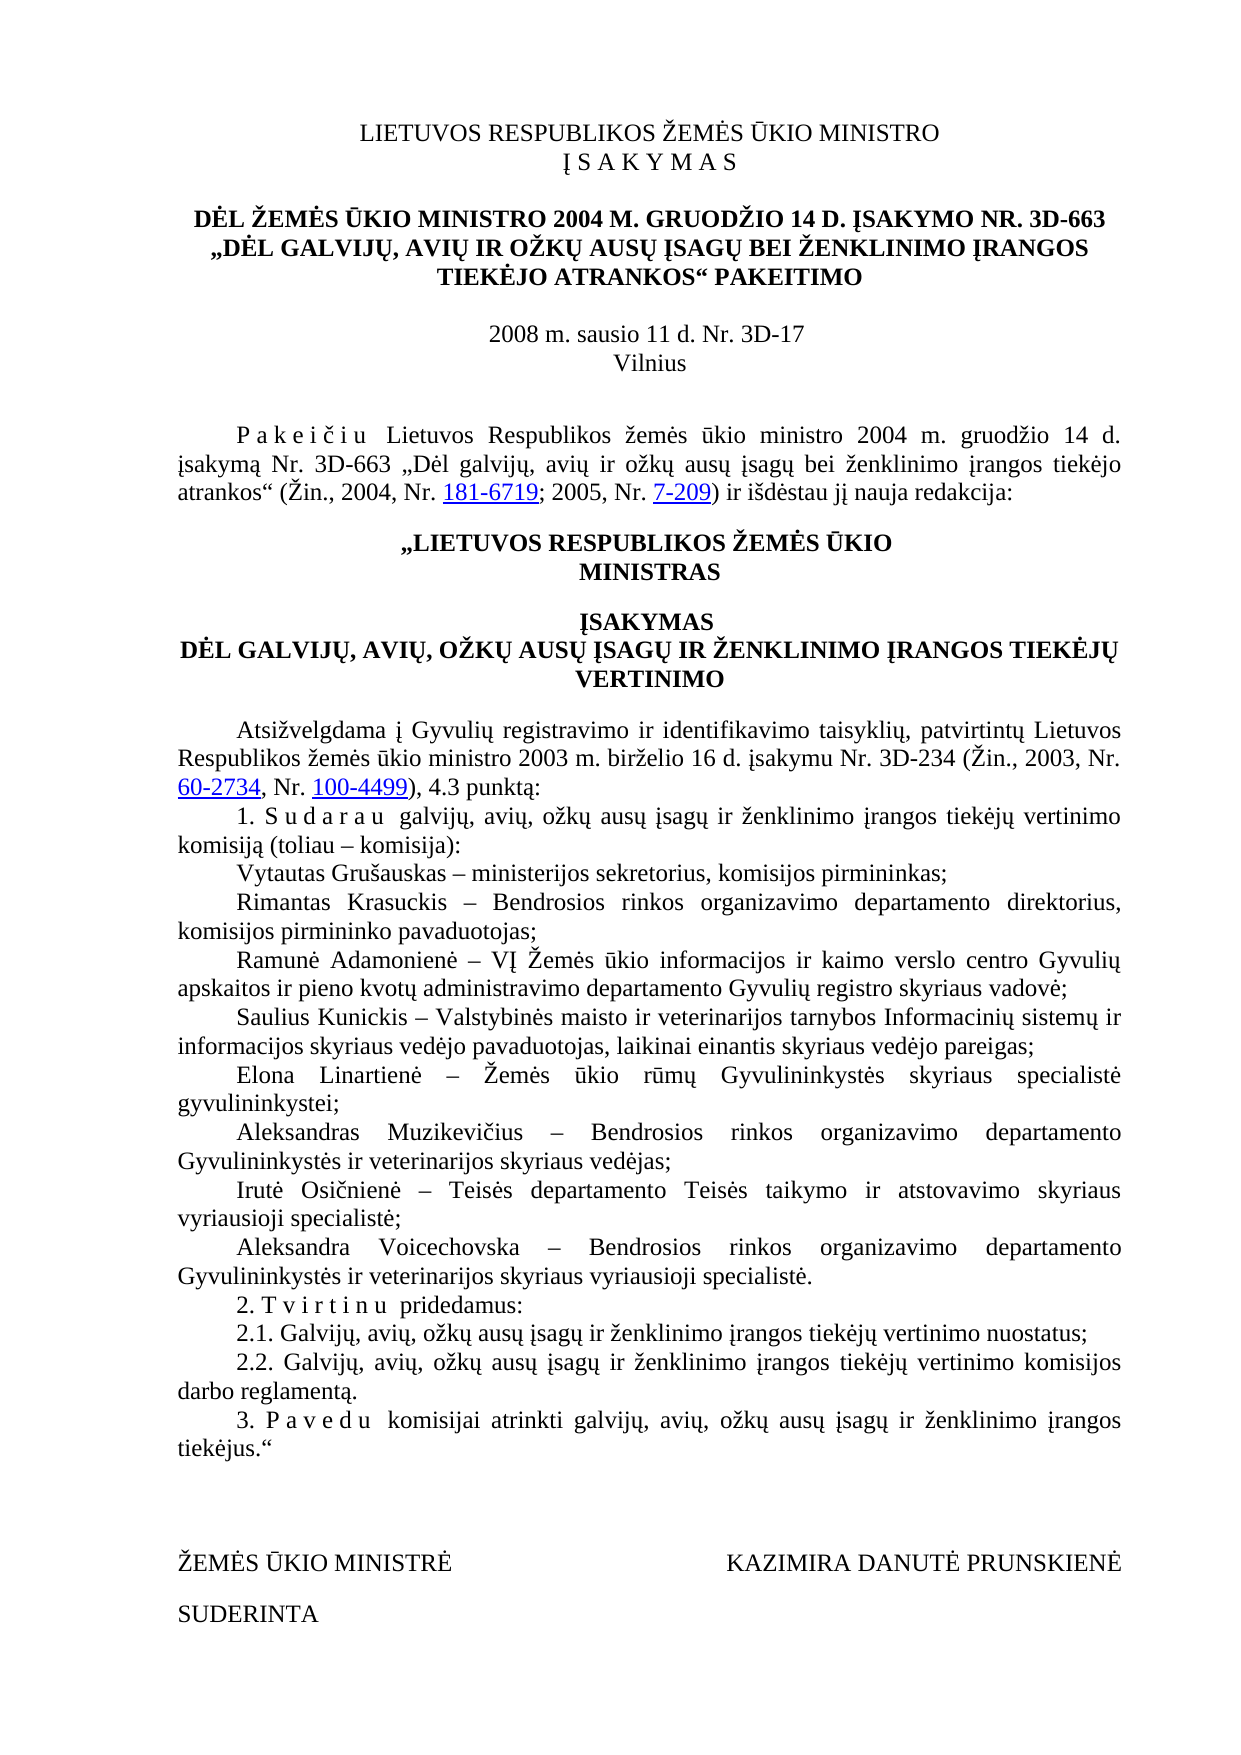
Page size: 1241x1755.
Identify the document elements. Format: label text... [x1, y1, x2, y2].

text Aleksandra Voicechovska – Bendrosios rinkos organizavimo departamento Gyvulininkystės ir veterinarijos skyriaus vyriausioji specialistė. [177, 1232, 1122, 1290]
text „LIETUVOS RESPUBLIKOS ŽEMĖS ŪKIO [177, 528, 1122, 557]
text Rimantas Krasuckis – Bendrosios rinkos organizavimo departamento direktorius, komisijos pirmininko pavaduotojas; [177, 887, 1122, 945]
text 2. Tvirtinu pridedamus: [177, 1290, 1122, 1318]
text SUDERINTA [177, 1599, 1122, 1627]
text MINISTRAS [177, 557, 1122, 585]
text ŽEMĖS ŪKIO MINISTRĖ KAZIMIRA DANUTĖ PRUNSKIENĖ [177, 1548, 1122, 1577]
text Saulius Kunickis – Valstybinės maisto ir veterinarijos tarnybos Informacinių sistemų ir informacijos skyriaus vedėjo pavaduotojas, laikinai einantis skyriaus vedėjo pareigas; [177, 1002, 1122, 1060]
text DĖL ŽEMĖS ŪKIO MINISTRO 2004 M. GRUODŽIO 14 D. ĮSAKYMO NR. 3D-663 „DĖL GALVIJŲ, AVIŲ IR OŽKŲ AUSŲ ĮSAGŲ BEI ŽENKLINIMO ĮRANGOS TIEKĖJO ATRANKOS“ PAKEITIMO [177, 204, 1122, 291]
text 2.2. Galvijų, avių, ožkų ausų įsagų ir ženklinimo įrangos tiekėjų vertinimo komisijos darbo reglamentą. [177, 1347, 1122, 1405]
text Elona Linartienė – Žemės ūkio rūmų Gyvulininkystės skyriaus specialistė gyvulininkystei; [177, 1060, 1122, 1117]
text DĖL GALVIJŲ, AVIŲ, OŽKŲ AUSŲ ĮSAGŲ IR ŽENKLINIMO ĮRANGOS TIEKĖJŲ VERTINIMO [177, 636, 1122, 693]
text Atsižvelgdama į Gyvulių registravimo ir identifikavimo taisyklių, patvirtintų Lietuvos Respublikos žemės ūkio ministro 2003 m. birželio 16 d. įsakymu Nr. 3D-234 (Žin., 2003, Nr. 60-2734, Nr. 100-4499), 4.3 punktą: [177, 715, 1122, 801]
text ĮSAKYMAS [177, 147, 1122, 176]
text Pakeičiu Lietuvos Respublikos žemės ūkio ministro 2004 m. gruodžio 14 d. įsakymą Nr. 3D-663 „Dėl galvijų, avių ir ožkų ausų įsagų bei ženklinimo įrangos tiekėjo atrankos“ (Žin., 2004, Nr. 181-6719; 2005, Nr. 7-209) ir išdėstau jį nauja redakcija: [177, 420, 1122, 506]
text 2.1. Galvijų, avių, ožkų ausų įsagų ir ženklinimo įrangos tiekėjų vertinimo nuostatus; [177, 1318, 1122, 1347]
text 3. Pavedu komisijai atrinkti galvijų, avių, ožkų ausų įsagų ir ženklinimo įrangos tiekėjus.“ [177, 1405, 1122, 1462]
text 2008 m. sausio 11 d. Nr. 3D-17 [177, 319, 1122, 348]
text Irutė Osičnienė – Teisės departamento Teisės taikymo ir atstovavimo skyriaus vyriausioji specialistė; [177, 1175, 1122, 1232]
text Vilnius [177, 348, 1122, 377]
text LIETUVOS RESPUBLIKOS ŽEMĖS ŪKIO MINISTRO [177, 118, 1122, 147]
text Vytautas Grušauskas – ministerijos sekretorius, komisijos pirmininkas; [177, 858, 1122, 887]
text Ramunė Adamonienė – VĮ Žemės ūkio informacijos ir kaimo verslo centro Gyvulių apskaitos ir pieno kvotų administravimo departamento Gyvulių registro skyriaus vadovė; [177, 945, 1122, 1002]
text Aleksandras Muzikevičius – Bendrosios rinkos organizavimo departamento Gyvulininkystės ir veterinarijos skyriaus vedėjas; [177, 1117, 1122, 1175]
text ĮSAKYMAS [177, 607, 1122, 636]
text 1. Sudarau galvijų, avių, ožkų ausų įsagų ir ženklinimo įrangos tiekėjų vertinimo komisiją (toliau – komisija): [177, 801, 1122, 858]
